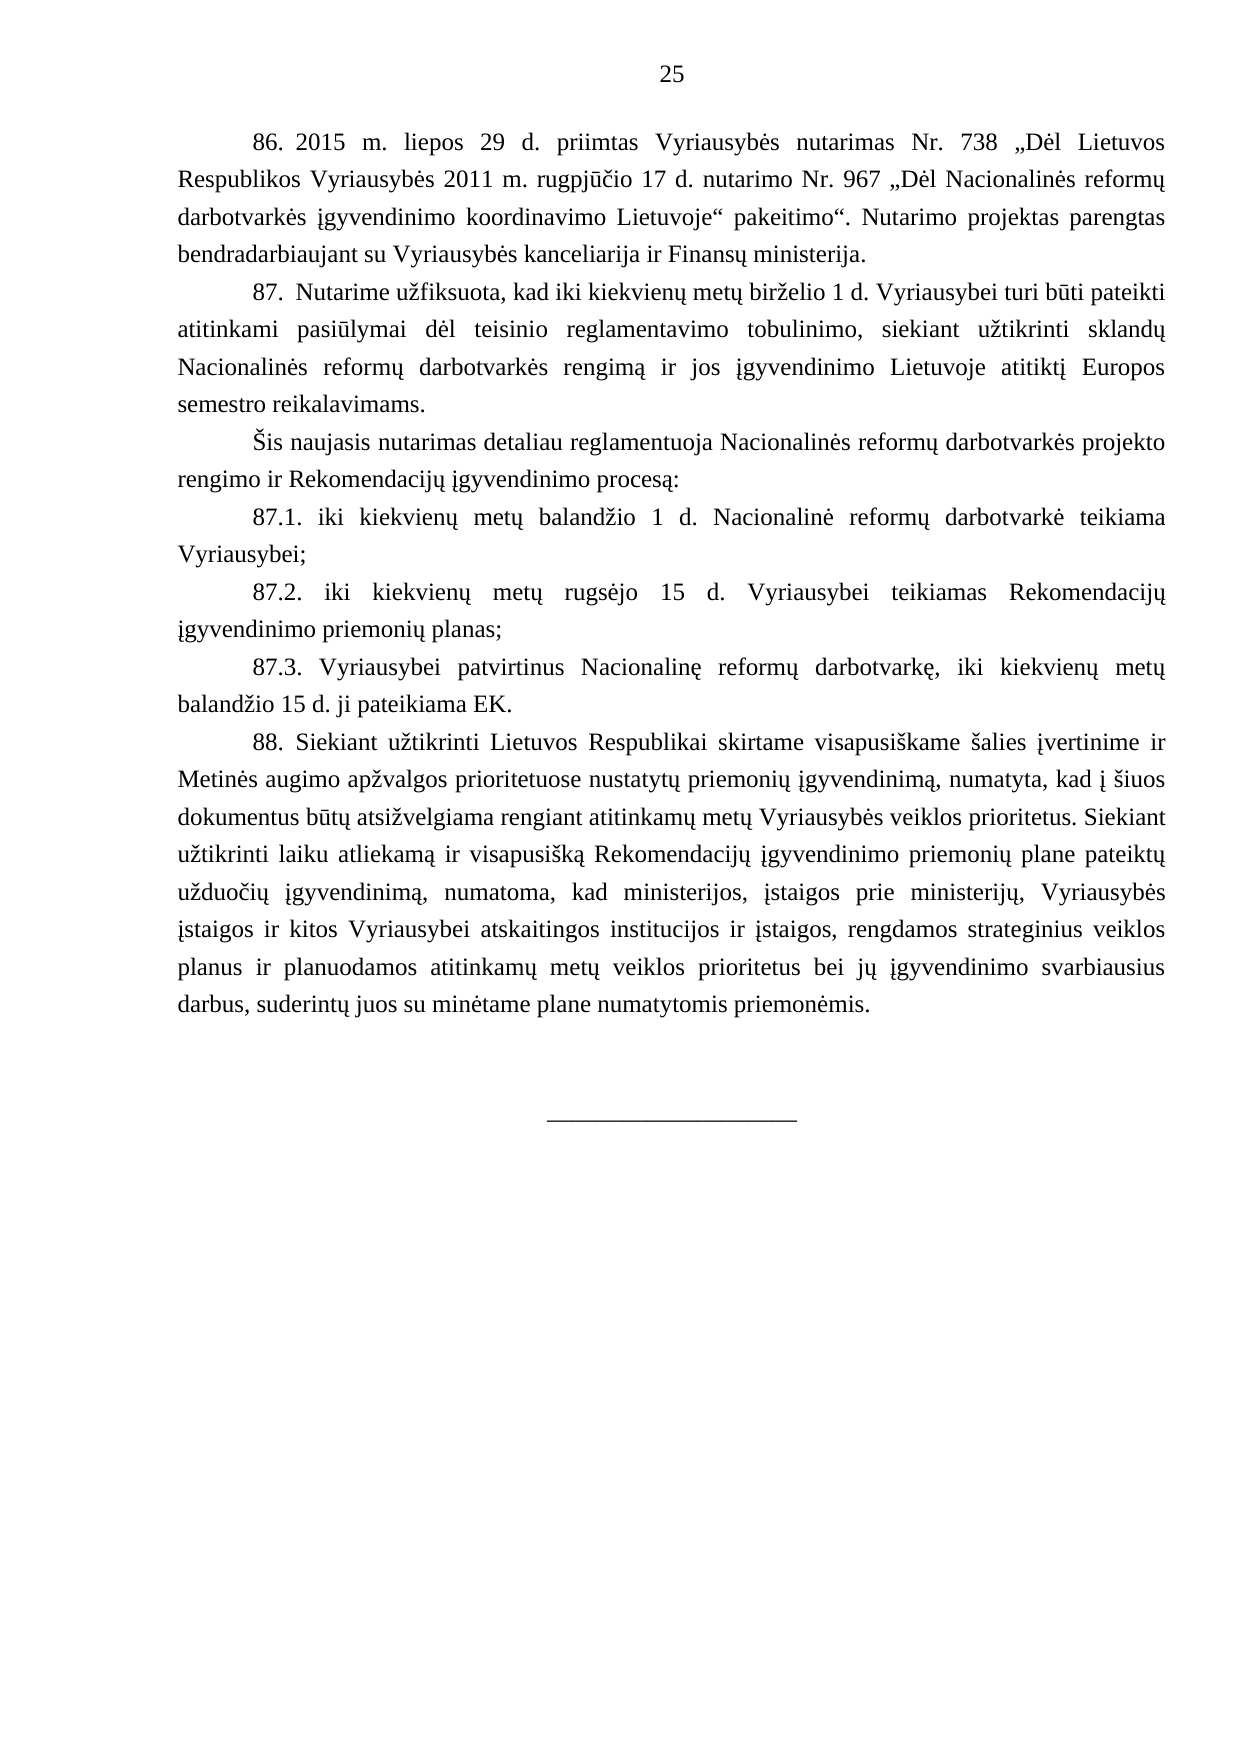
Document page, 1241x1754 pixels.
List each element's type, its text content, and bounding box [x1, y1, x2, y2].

text 87.2. iki kiekvienų metų rugsėjo 15 d. Vyriausybei teikiamas Rekomendacijų įgyvendinimo priemonių planas; [177, 568, 1166, 643]
text –––––––––––––––––––– [177, 1104, 1166, 1133]
text 88. Siekiant užtikrinti Lietuvos Respublikai skirtame visapusiškame šalies įvertinime ir Metinės augimo apžvalgos prioritetuose nustatytų priemonių įgyvendinimą, numatyta, kad į šiuos dokumentus būtų atsižvelgiama rengiant atitinkamų metų Vyriausybės veiklos prioritetus. Siekiant užtikrinti laiku atliekamą ir visapusišką Rekomendacijų įgyvendinimo priemonių plane pateiktų užduočių įgyvendinimą, numatoma, kad ministerijos, įstaigos prie ministerijų, Vyriausybės įstaigos ir kitos Vyriausybei atskaitingos institucijos ir įstaigos, rengdamos strateginius veiklos planus ir planuodamos atitinkamų metų veiklos prioritetus bei jų įgyvendinimo svarbiausius darbus, suderintų juos su minėtame plane numatytomis priemonėmis. [177, 718, 1166, 1018]
text 86. 2015 m. liepos 29 d. priimtas Vyriausybės nutarimas Nr. 738 „Dėl Lietuvos Respublikos Vyriausybės 2011 m. rugpjūčio 17 d. nutarimo Nr. 967 „Dėl Nacionalinės reformų darbotvarkės įgyvendinimo koordinavimo Lietuvoje“ pakeitimo“. Nutarimo projektas parengtas bendradarbiaujant su Vyriausybės kanceliarija ir Finansų ministerija. [177, 118, 1166, 268]
text 87. Nutarime užfiksuota, kad iki kiekvienų metų birželio 1 d. Vyriausybei turi būti pateikti atitinkami pasiūlymai dėl teisinio reglamentavimo tobulinimo, siekiant užtikrinti sklandų Nacionalinės reformų darbotvarkės rengimą ir jos įgyvendinimo Lietuvoje atitiktį Europos semestro reikalavimams. [177, 268, 1166, 418]
text Šis naujasis nutarimas detaliau reglamentuoja Nacionalinės reformų darbotvarkės projekto rengimo ir Rekomendacijų įgyvendinimo procesą: [177, 418, 1166, 493]
text 87.3. Vyriausybei patvirtinus Nacionalinę reformų darbotvarkę, iki kiekvienų metų balandžio 15 d. ji pateikiama EK. [177, 643, 1166, 718]
text 87.1. iki kiekvienų metų balandžio 1 d. Nacionalinė reformų darbotvarkė teikiama Vyriausybei; [177, 493, 1166, 568]
